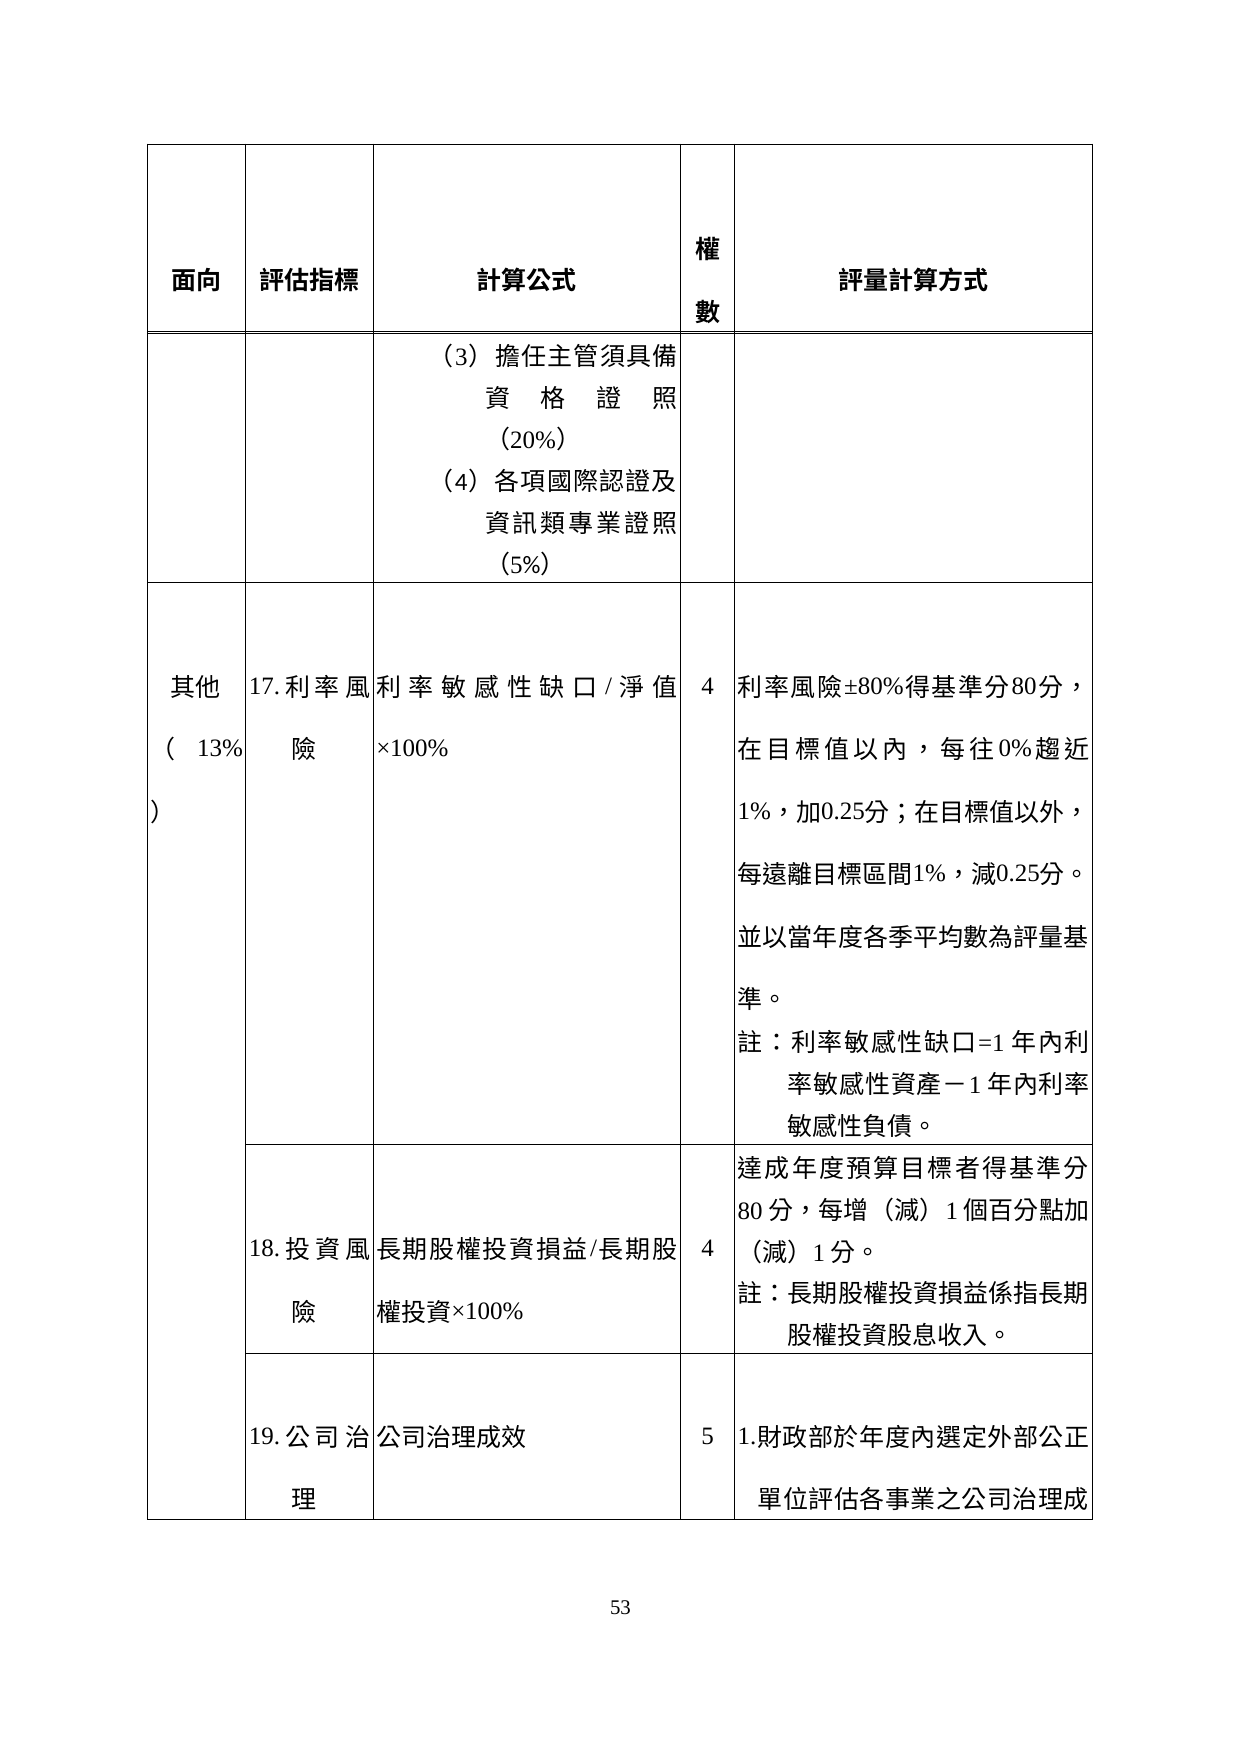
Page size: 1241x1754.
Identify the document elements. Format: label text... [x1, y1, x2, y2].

table_header 評估指標 [246, 145, 373, 331]
table_cell 17.利率風險 [246, 583, 373, 1143]
table_cell [148, 334, 245, 582]
table_header 權數 [681, 145, 734, 331]
table_cell 公司治理成效 [374, 1354, 680, 1518]
table_cell 4 [681, 583, 734, 1143]
table_cell 5 [681, 1354, 734, 1518]
table_cell （3）擔任主管須具備資格證照（20%） （4）各項國際認證及資訊類專業證照（5%） [374, 334, 680, 582]
table_cell 4 [681, 1145, 734, 1353]
table_cell 達成年度預算目標者得基準分80分，每增（減）1個百分點加（減）1分。 註：長期股權投資損益係指長期股權投資股息收入。 [735, 1145, 1092, 1353]
table_cell 1.財政部於年度內選定外部公正單位評估各事業之公司治理成 [735, 1354, 1092, 1518]
table_cell 其他 （13%） [148, 583, 245, 1518]
table_cell 利率敏感性缺口/淨值×100% [374, 583, 680, 1143]
table_cell [681, 334, 734, 582]
table_header 面向 [148, 145, 245, 331]
table_cell 長期股權投資損益/長期股權投資×100% [374, 1145, 680, 1353]
table_cell [246, 334, 373, 582]
table_cell 18.投資風險 [246, 1145, 373, 1353]
table_cell 19.公司治理 [246, 1354, 373, 1518]
table_cell 利率風險±80%得基準分80分，在目標值以內，每往0%趨近1%，加0.25分；在目標值以外，每遠離目標區間1%，減0.25分。並以當年度各季平均數為評量基準。 註：利率敏感性缺口=1年內利率敏感性資產－1年內利率敏感性負債。 [735, 583, 1092, 1143]
table_header 評量計算方式 [735, 145, 1092, 331]
table_cell [735, 334, 1092, 582]
table_header 計算公式 [374, 145, 680, 331]
